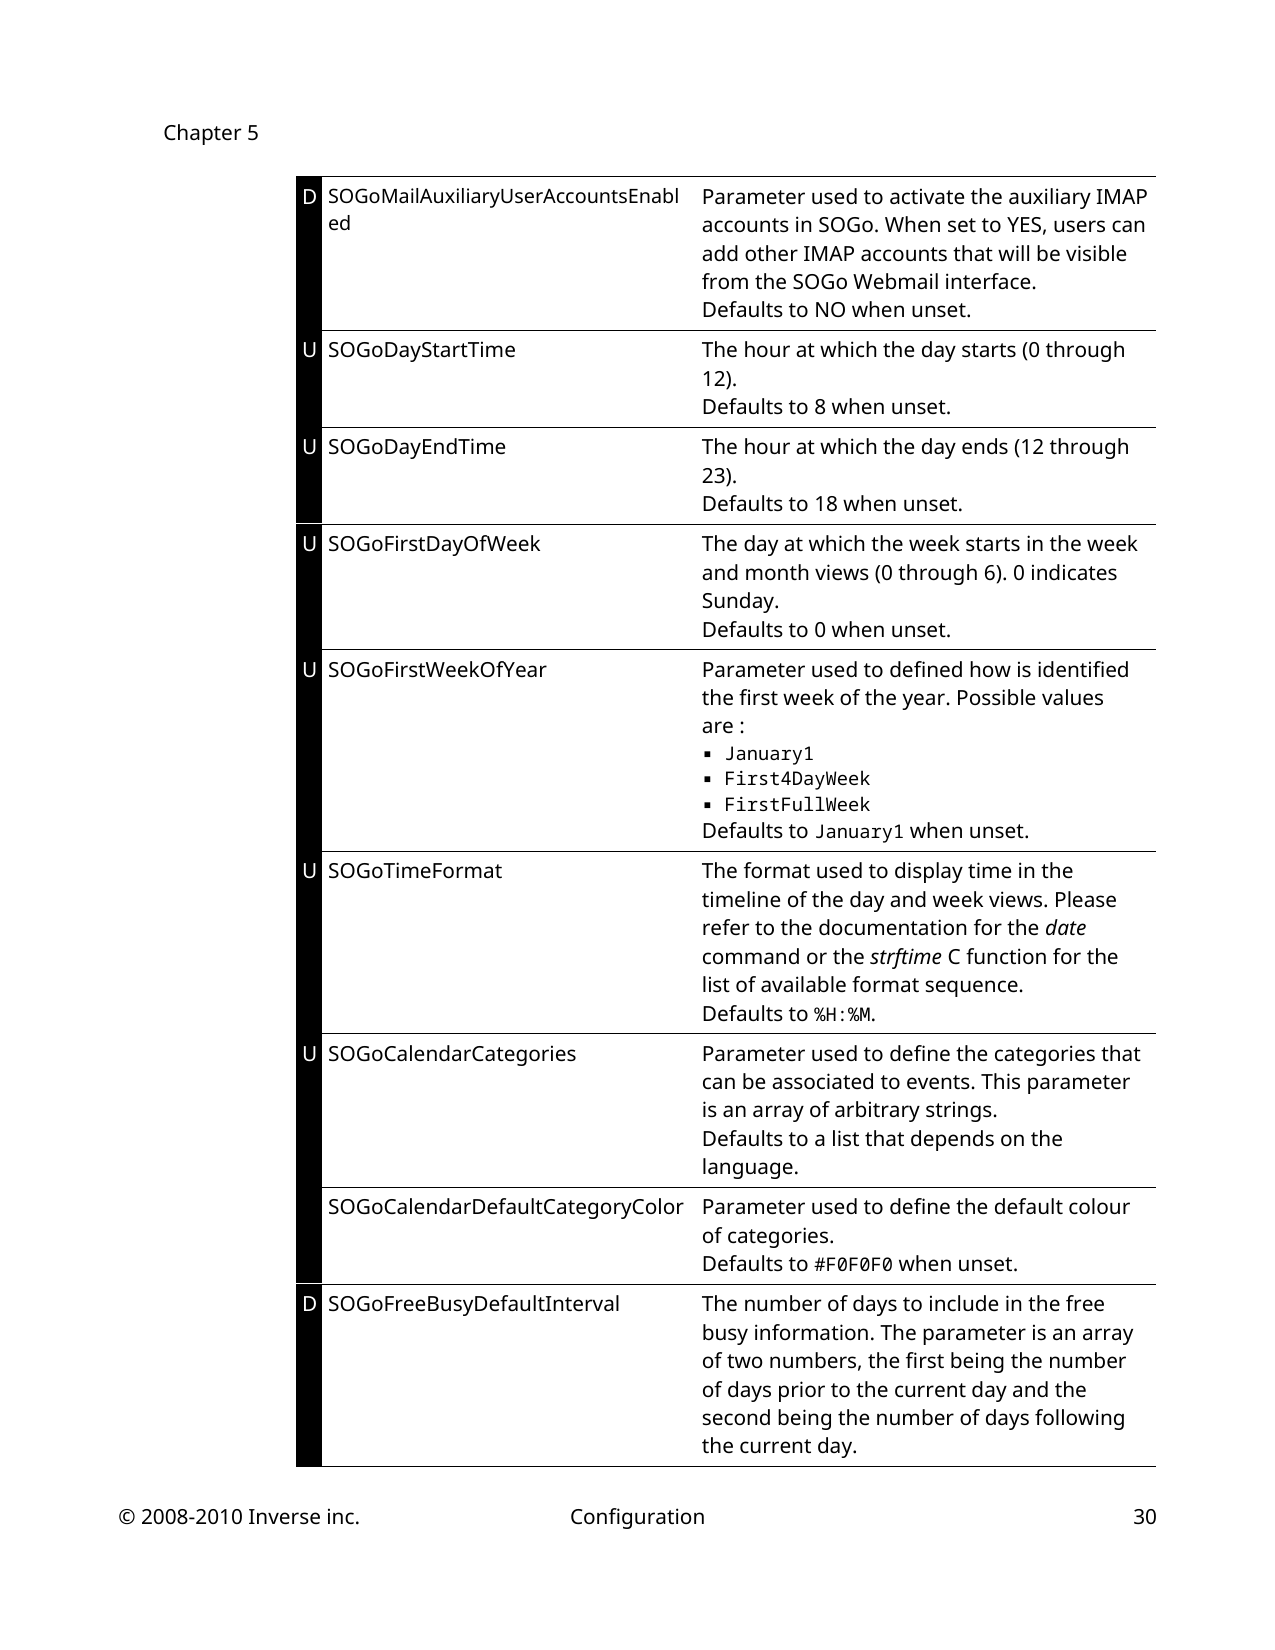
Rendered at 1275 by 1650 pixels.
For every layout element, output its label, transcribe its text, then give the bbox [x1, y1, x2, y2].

table_cell The hour at which the day ends (12 through 23). Defaults to 18 when unset. [696, 428, 1156, 523]
table_cell U [296, 331, 322, 427]
table_cell The format used to display time in the timeline of the day and week views. Please refer to the documentation for the date command or the strftime C function for the list of available format sequence. Defaults to %H:%M. [696, 852, 1156, 1033]
table_cell SOGoFirstDayOfWeek [322, 525, 696, 649]
table_cell Parameter used to define the categories that can be associated to events. This parameter is an array of arbitrary strings. Defaults to a list that depends on the language. [696, 1034, 1156, 1187]
table_cell U [296, 650, 322, 851]
table_cell SOGoCalendarCategories [322, 1034, 696, 1187]
table_cell SOGoDayStartTime [322, 331, 696, 427]
table_cell SOGoCalendarDefaultCategoryColor [322, 1188, 696, 1283]
table_cell D [296, 177, 322, 330]
table_cell SOGoDayEndTime [322, 428, 696, 523]
table_cell The number of days to include in the free busy information. The parameter is an array of two numbers, the first being the number of days prior to the current day and the second being the number of days following the current day. [696, 1285, 1156, 1466]
table_cell D [296, 1285, 322, 1466]
table_cell [296, 1188, 322, 1283]
table_cell U [296, 1034, 322, 1187]
table_cell U [296, 428, 322, 523]
table_cell Parameter used to defined how is identified the first week of the year. Possible values are : ◾ January1 ◾ First4DayWeek ◾ FirstFullWeek Defaults to January1 when unset. [696, 650, 1156, 851]
table_cell Parameter used to activate the auxiliary IMAP accounts in SOGo. When set to YES, users can add other IMAP accounts that will be visible from the SOGo Webmail interface. Defaults to NO when unset. [696, 177, 1156, 330]
table_cell The hour at which the day starts (0 through 12). Defaults to 8 when unset. [696, 331, 1156, 427]
table_cell U [296, 852, 322, 1033]
table_cell SOGoFreeBusyDefaultInterval [322, 1285, 696, 1466]
table_cell U [296, 525, 322, 649]
table_cell The day at which the week starts in the week and month views (0 through 6). 0 indicates Sunday. Defaults to 0 when unset. [696, 525, 1156, 649]
table_cell SOGoFirstWeekOfYear [322, 650, 696, 851]
table_cell SOGoTimeFormat [322, 852, 696, 1033]
table_cell Parameter used to define the default colour of categories. Defaults to #F0F0F0 when unset. [696, 1188, 1156, 1283]
table_cell SOGoMailAuxiliaryUserAccountsEnabled [322, 177, 696, 330]
